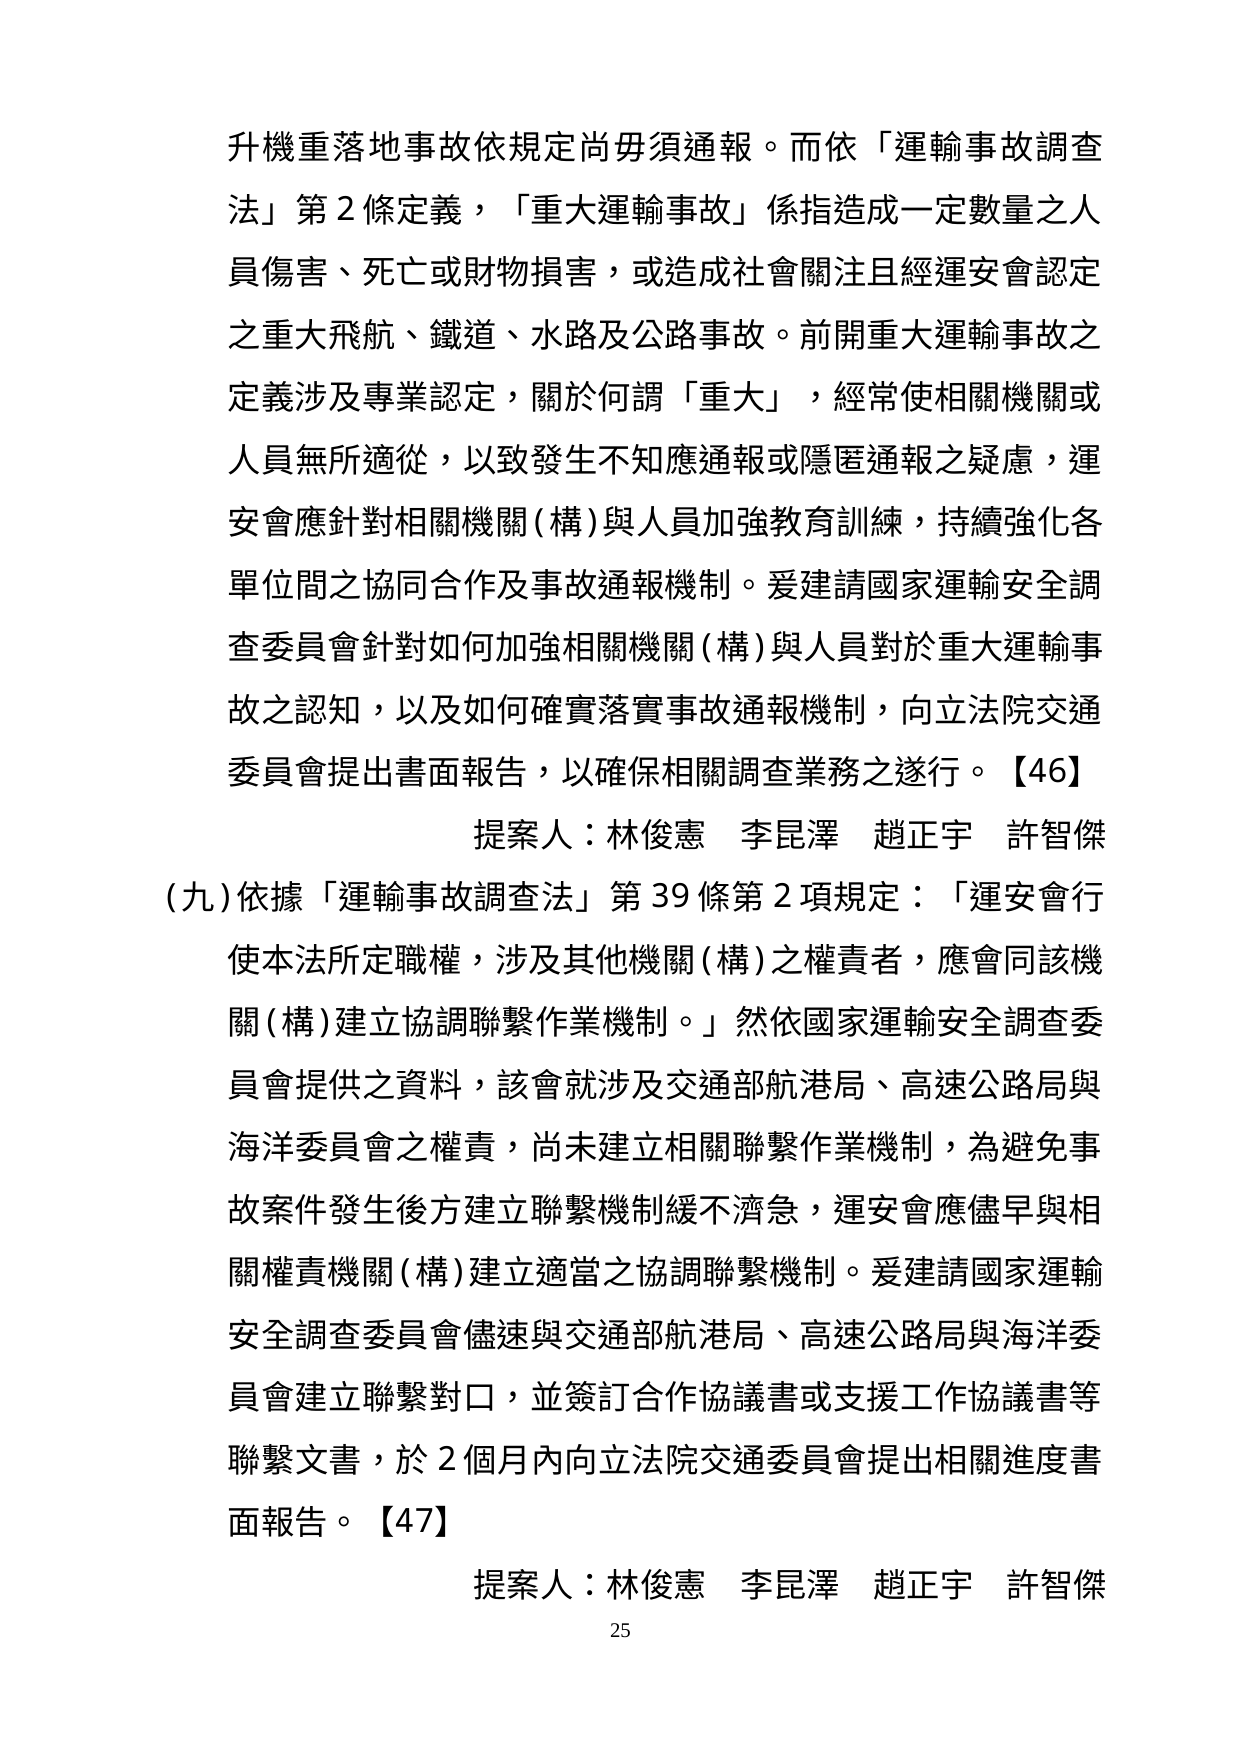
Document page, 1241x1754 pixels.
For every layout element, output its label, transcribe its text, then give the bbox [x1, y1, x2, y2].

text (九)依據「運輸事故調查法」第39條第2項規定：「運安會行使本法所定職權，涉及其他機關(構)之權責者，應會同該機關(構)建立協調聯繫作業機制。」然依國家運輸安全調查委員會提供之資料，該會就涉及交通部航港局、高速公路局與海洋委員會之權責，尚未建立相關聯繫作業機制，為避免事故案件發生後方建立聯繫機制緩不濟急，運安會應儘早與相關權責機關(構)建立適當之協調聯繫機制。爰建請國家運輸安全調查委員會儘速與交通部航港局、高速公路局與海洋委員會建立聯繫對口，並簽訂合作協議書或支援工作協議書等聯繫文書，於2個月內向立法院交通委員會提出相關進度書面報告。【47】 [161, 853, 1104, 1541]
text 提案人：林俊憲 李昆澤 趙正宇 許智傑 [473, 1541, 1117, 1603]
text 提案人：林俊憲 李昆澤 趙正宇 許智傑 [473, 791, 1117, 853]
text 升機重落地事故依規定尚毋須通報。而依「運輸事故調查法」第2條定義，「重大運輸事故」係指造成一定數量之人員傷害、死亡或財物損害，或造成社會關注且經運安會認定之重大飛航、鐵道、水路及公路事故。前開重大運輸事故之定義涉及專業認定，關於何謂「重大」，經常使相關機關或人員無所適從，以致發生不知應通報或隱匿通報之疑慮，運安會應針對相關機關(構)與人員加強教育訓練，持續強化各單位間之協同合作及事故通報機制。爰建請國家運輸安全調查委員會針對如何加強相關機關(構)與人員對於重大運輸事故之認知，以及如何確實落實事故通報機制，向立法院交通委員會提出書面報告，以確保相關調查業務之遂行。【46】 [161, 103, 1104, 791]
